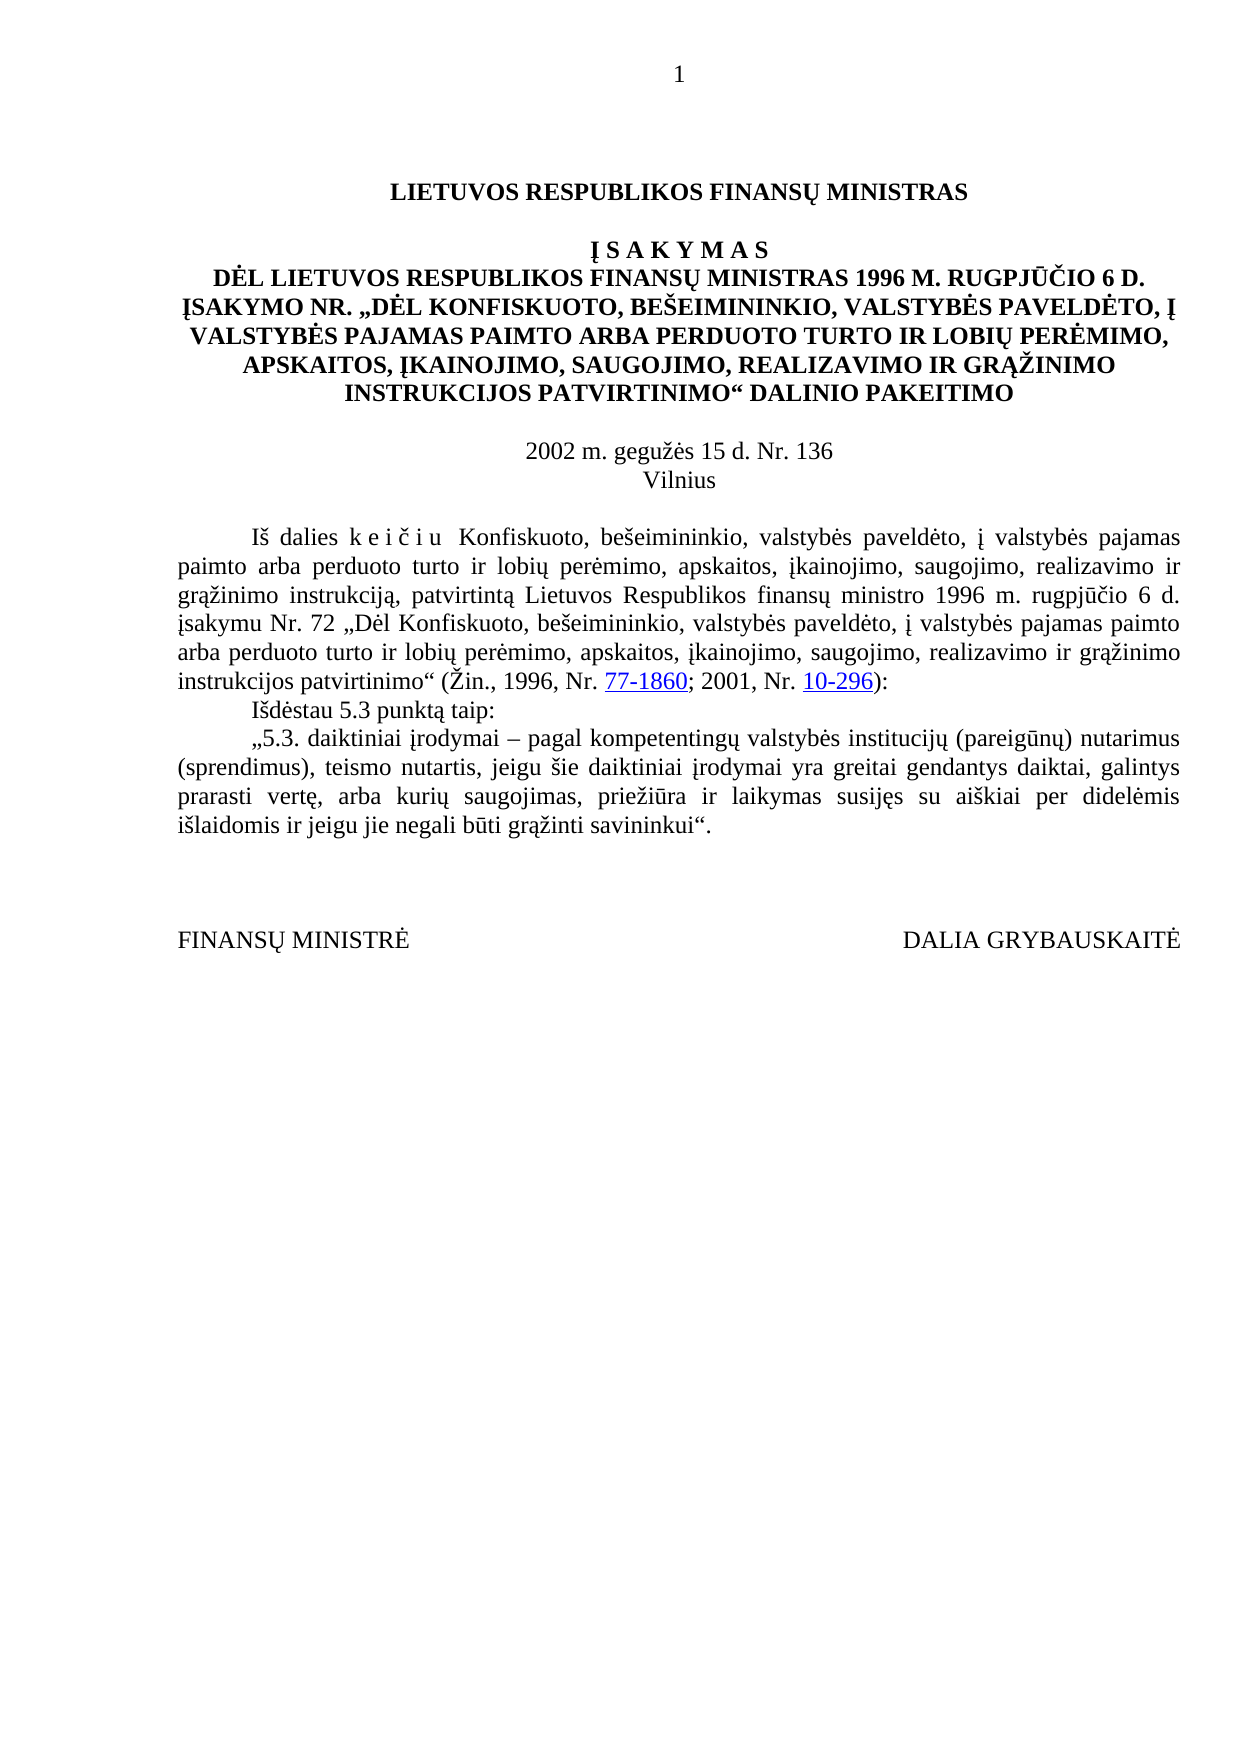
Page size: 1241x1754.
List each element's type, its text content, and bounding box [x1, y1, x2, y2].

text Iš dalies keičiu Konfiskuoto, bešeimininkio, valstybės paveldėto, į valstybės pajamas paimto arba perduoto turto ir lobių perėmimo, apskaitos, įkainojimo, saugojimo, realizavimo ir grąžinimo instrukciją, patvirtintą Lietuvos Respublikos finansų ministro 1996 m. rugpjūčio 6 d. įsakymu Nr. 72 „Dėl Konfiskuoto, bešeimininkio, valstybės paveldėto, į valstybės pajamas paimto arba perduoto turto ir lobių perėmimo, apskaitos, įkainojimo, saugojimo, realizavimo ir grąžinimo instrukcijos patvirtinimo“ (Žin., 1996, Nr. 77-1860; 2001, Nr. 10-296): [177, 522, 1181, 695]
text 2002 m. gegužės 15 d. Nr. 136 [177, 436, 1181, 465]
text Išdėstau 5.3 punktą taip: [177, 695, 1181, 723]
text LIETUVOS RESPUBLIKOS FINANSŲ MINISTRAS [177, 177, 1181, 206]
text DĖL LIETUVOS RESPUBLIKOS FINANSŲ MINISTRAS 1996 M. RUGPJŪČIO 6 D. ĮSAKYMO NR. „DĖL KONFISKUOTO, BEŠEIMININKIO, VALSTYBĖS PAVELDĖTO, Į VALSTYBĖS PAJAMAS PAIMTO ARBA PERDUOTO TURTO IR LOBIŲ PERĖMIMO, APSKAITOS, ĮKAINOJIMO, SAUGOJIMO, REALIZAVIMO IR GRĄŽINIMO INSTRUKCIJOS PATVIRTINIMO“ DALINIO PAKEITIMO [177, 263, 1181, 407]
text Vilnius [177, 465, 1181, 493]
text FINANSŲ MINISTRĖ DALIA GRYBAUSKAITĖ [177, 925, 1181, 953]
text Į S A K Y M A S [177, 235, 1181, 263]
text „5.3. daiktiniai įrodymai – pagal kompetentingų valstybės institucijų (pareigūnų) nutarimus (sprendimus), teismo nutartis, jeigu šie daiktiniai įrodymai yra greitai gendantys daiktai, galintys prarasti vertę, arba kurių saugojimas, priežiūra ir laikymas susijęs su aiškiai per didelėmis išlaidomis ir jeigu jie negali būti grąžinti savininkui“. [177, 723, 1181, 838]
